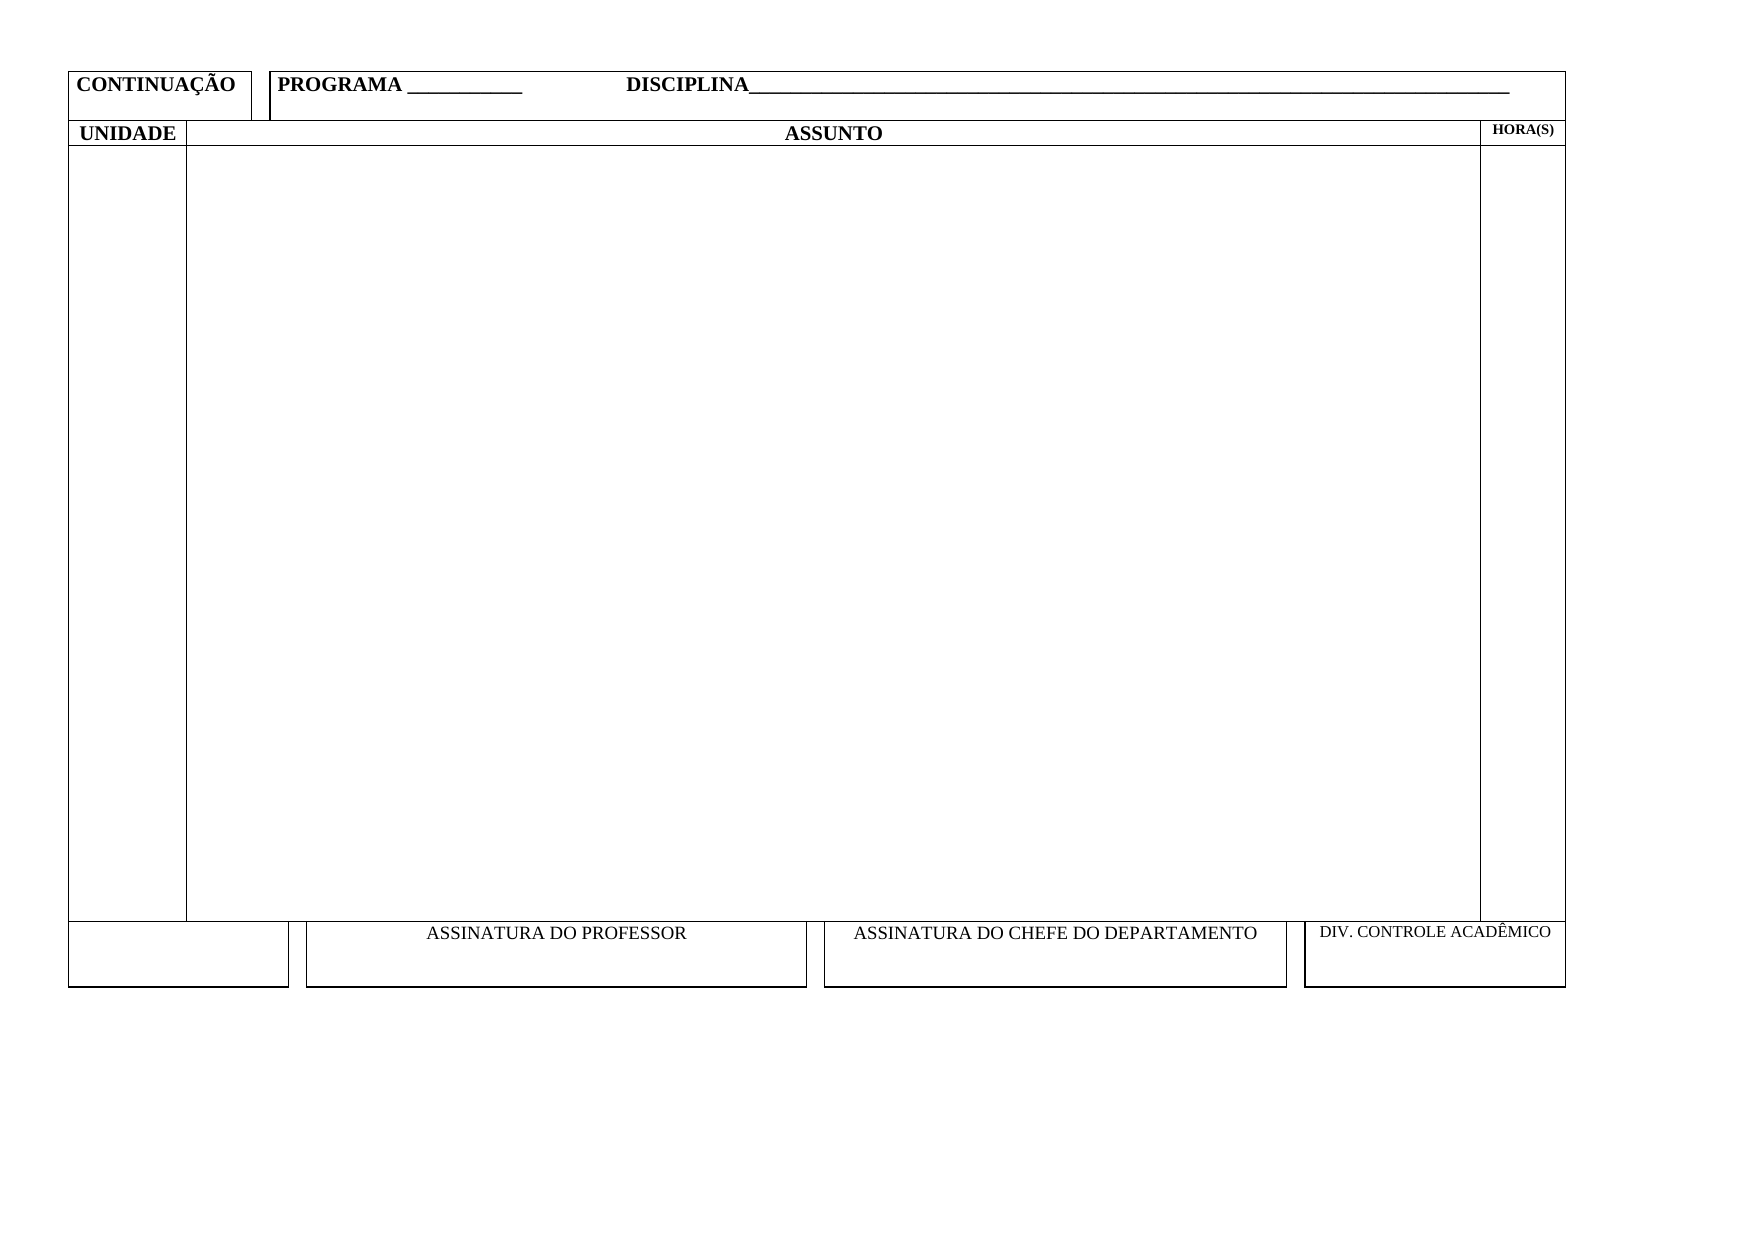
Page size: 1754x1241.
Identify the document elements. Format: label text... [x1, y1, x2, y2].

table_cell [69, 146, 186, 921]
table_cell ASSINATURA DO PROFESSOR [307, 922, 806, 986]
table_cell [1287, 922, 1304, 986]
table_cell [1481, 146, 1565, 921]
table_cell [807, 922, 824, 986]
table_cell UNIDADE [69, 121, 186, 145]
table_cell ASSUNTO [187, 121, 1480, 145]
table_cell [289, 922, 306, 986]
table_cell [69, 922, 288, 986]
table_cell [187, 146, 1480, 921]
table_cell DIV. CONTROLE ACADÊMICO [1306, 922, 1565, 986]
table_cell ASSINATURA DO CHEFE DO DEPARTAMENTO [825, 922, 1286, 986]
table_header [252, 71, 269, 120]
table_header CONTINUAÇÃO [69, 72, 251, 120]
table_cell HORA(S) [1481, 121, 1565, 145]
table_header PROGRAMA ___________ DISCIPLINA_________________________________________________________________________ [271, 72, 1565, 120]
